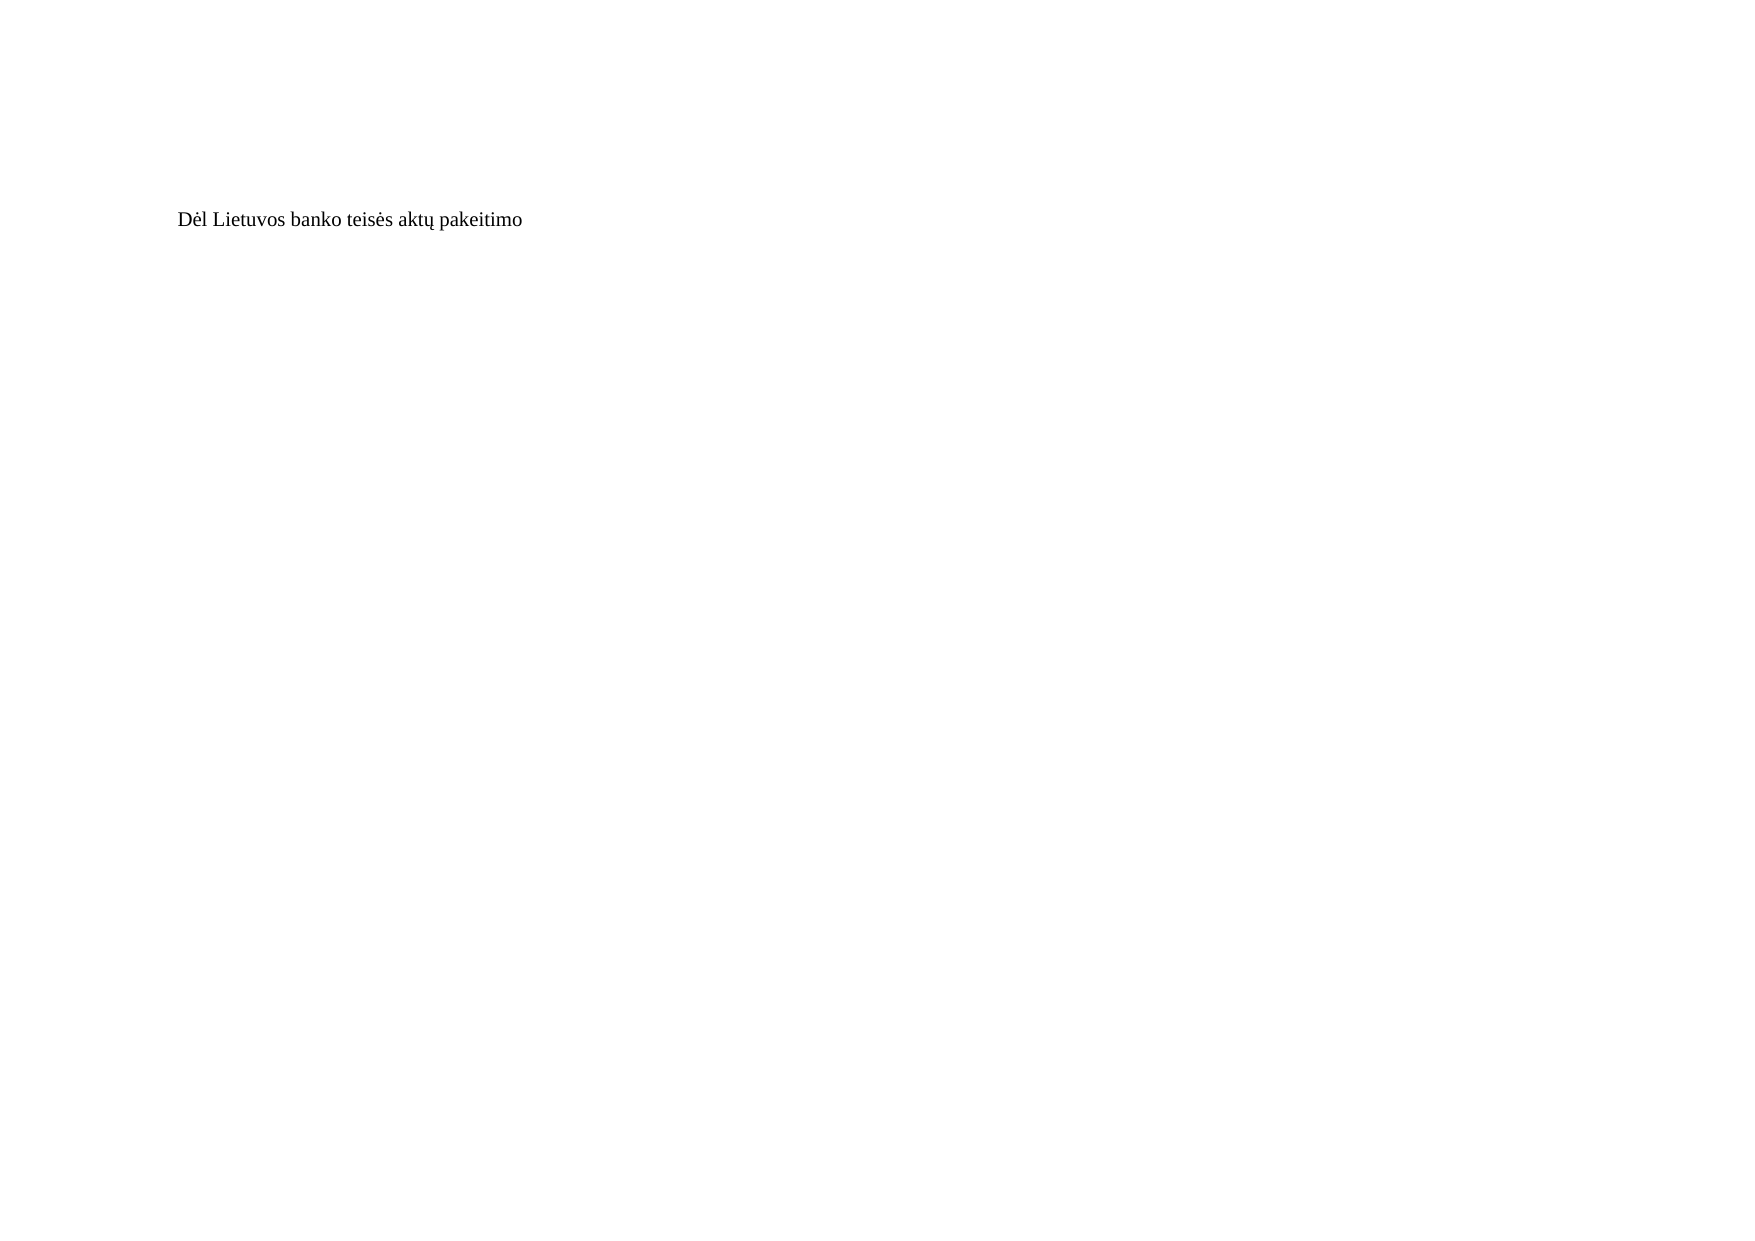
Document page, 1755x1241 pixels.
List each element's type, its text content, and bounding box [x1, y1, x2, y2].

text Dėl Lietuvos banko teisės aktų pakeitimo [177, 207, 1695, 231]
